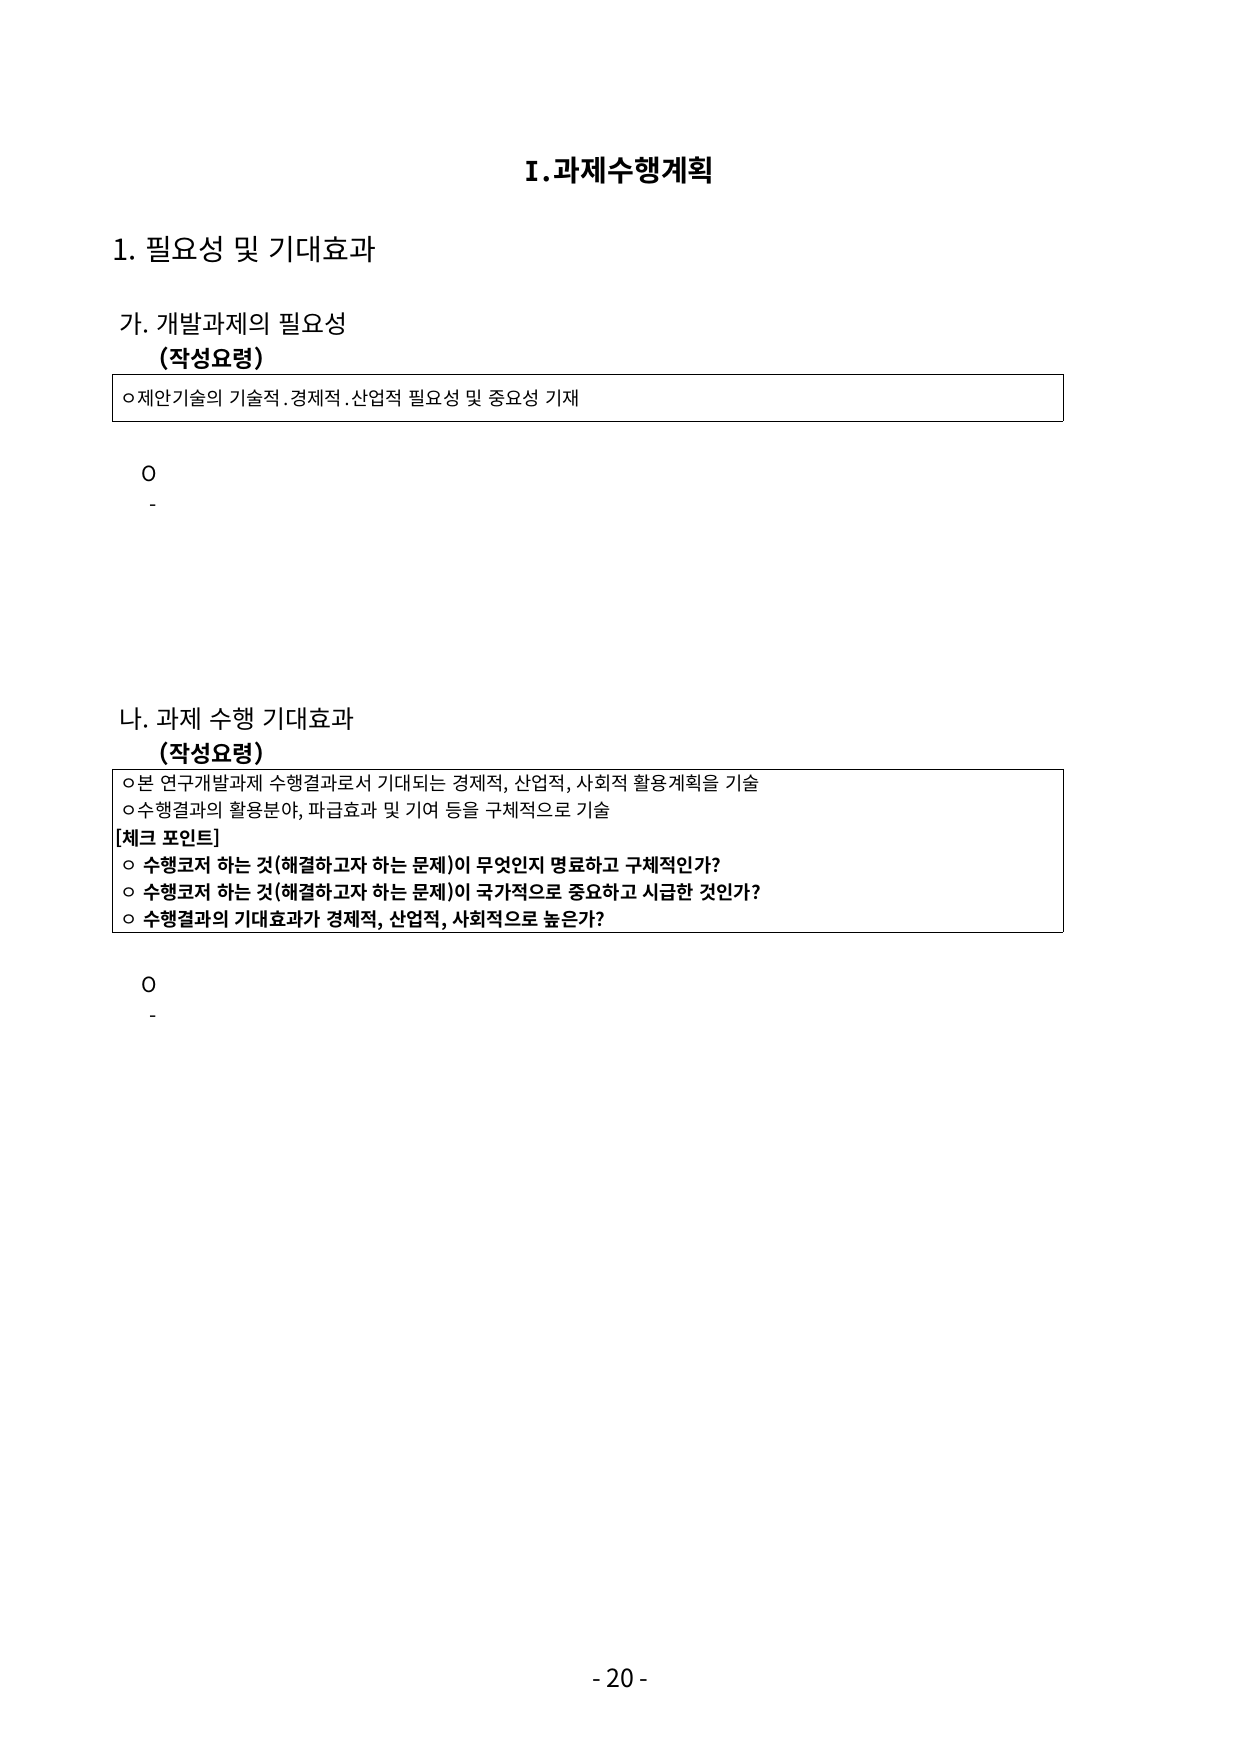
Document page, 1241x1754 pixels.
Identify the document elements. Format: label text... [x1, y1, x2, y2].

text 가. 개발과제의 필요성 [112, 305, 1128, 341]
text - [112, 488, 1128, 518]
text I.과제수행계획 [112, 148, 1128, 190]
table_header ㅇ본 연구개발과제 수행결과로서 기대되는 경제적, 산업적, 사회적 활용계획을 기술 ㅇ수행결과의 활용분야, 파급효과 및 기여 등을 구체적으로 기술 [체크 포인트] ㅇ 수행코저 하는 것(해결하고자 하는 문제)이 무엇인지 명료하고 구체적인가? ㅇ 수행코저 하는 것(해결하고자 하는 문제)이 국가적으로 중요하고 시급한 것인가? ㅇ 수행결과의 기대효과가 경제적, 산업적, 사회적으로 높은가? [113, 770, 1063, 932]
text 1. 필요성 및 기대효과 [112, 226, 1128, 268]
text O [112, 968, 1128, 998]
text (작성요령) [112, 341, 1128, 374]
text - [112, 998, 1128, 1029]
text (작성요령) [112, 735, 1128, 769]
table_header ㅇ제안기술의 기술적․경제적․산업적 필요성 및 중요성 기재 [113, 375, 1063, 421]
text O [112, 457, 1128, 488]
text 나. 과제 수행 기대효과 [112, 699, 1128, 735]
